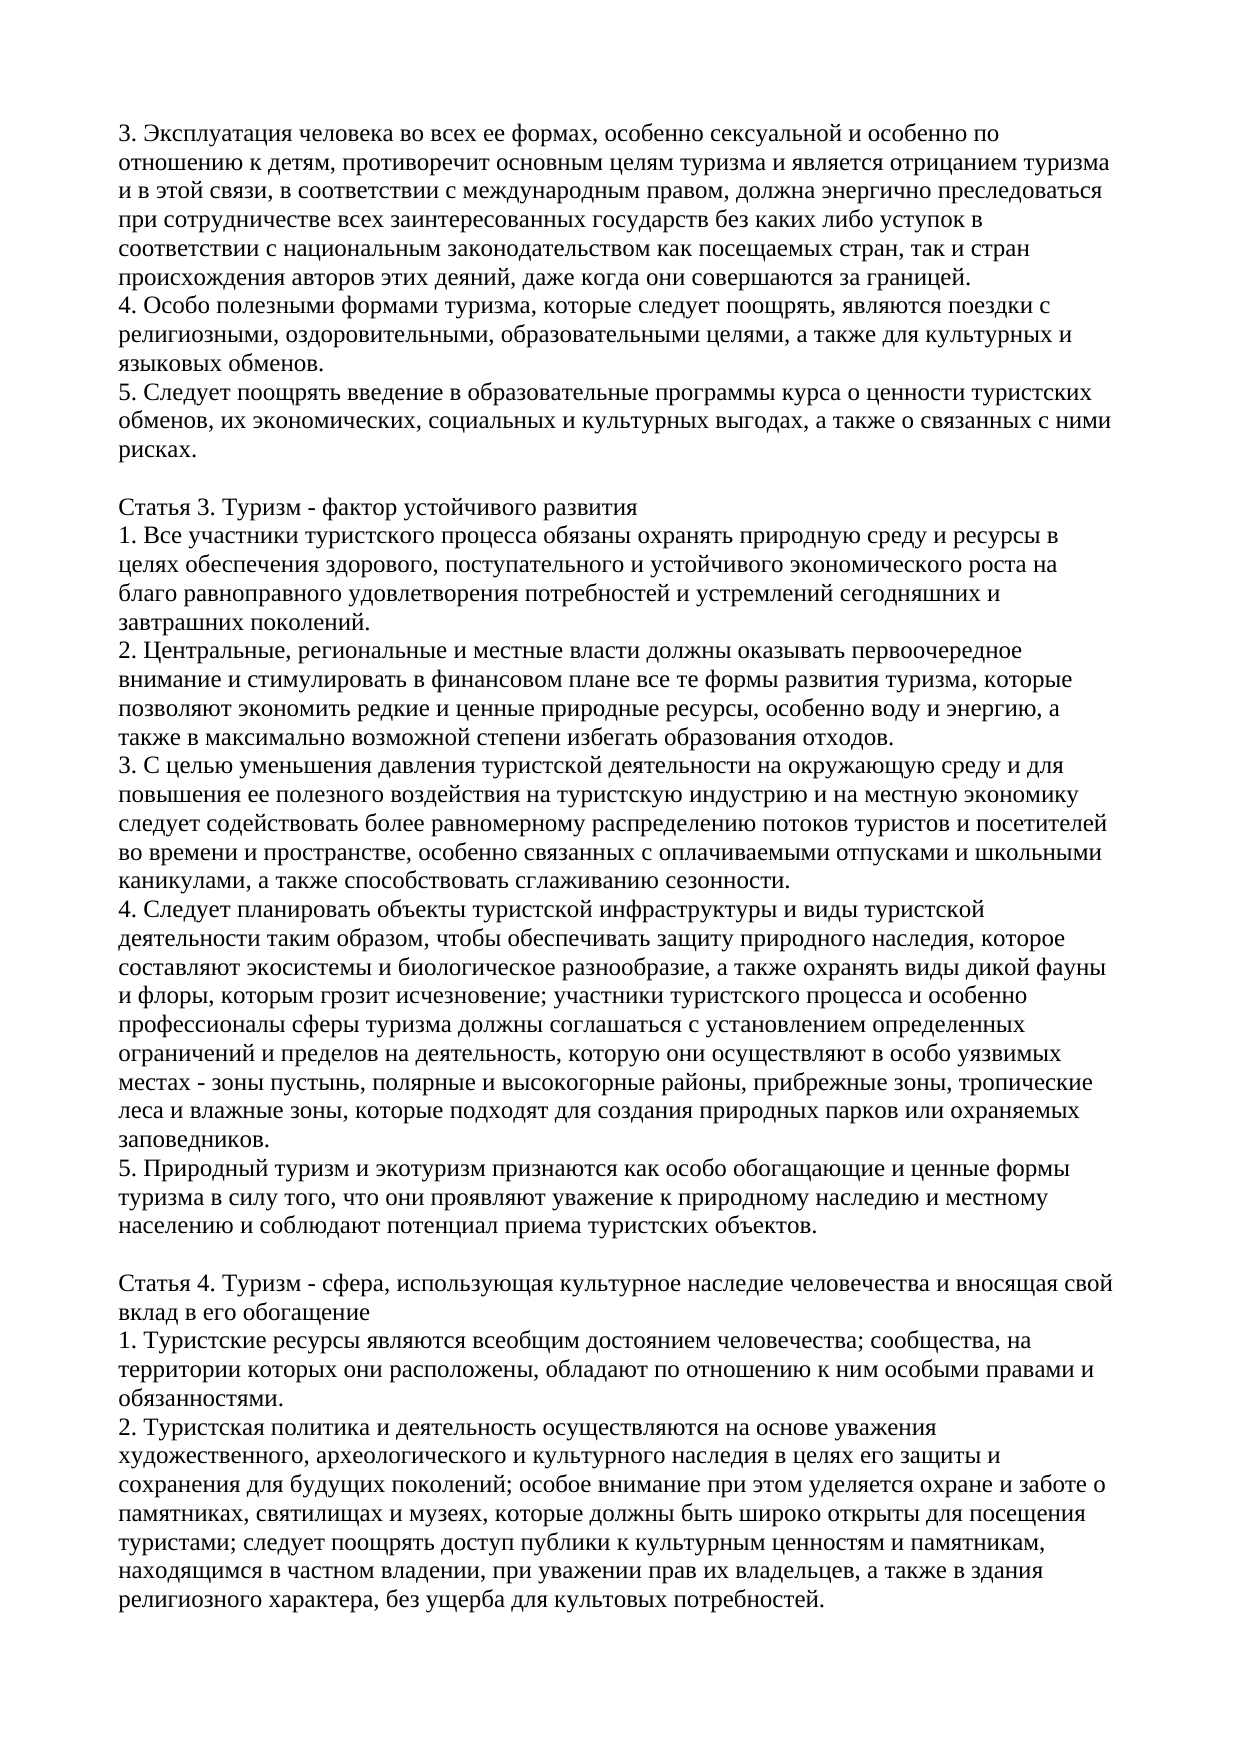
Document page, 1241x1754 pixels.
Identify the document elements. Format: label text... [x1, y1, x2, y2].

text 3. Эксплуатация человека во всех ее формах, особенно сексуальной и особенно по отношению к детям, противоречит основным целям туризма и является отрицанием туризма и в этой связи, в соответствии с международным правом, должна энергично преследоваться при сотрудничестве всех заинтересованных государств без каких либо уступок в соответствии с национальным законодательством как посещаемых стран, так и стран происхождения авторов этих деяний, даже когда они совершаются за границей. 4. Особо полезными формами туризма, которые следует поощрять, являются поездки с религиозными, оздоровительными, образовательными целями, а также для культурных и языковых обменов. 5. Следует поощрять введение в образовательные программы курса о ценности туристских обменов, их экономических, социальных и культурных выгодах, а также о связанных с ними рисках. Статья 3. Туризм - фактор устойчивого развития 1. Все участники туристского процесса обязаны охранять природную среду и ресурсы в целях обеспечения здорового, поступательного и устойчивого экономического роста на благо равноправного удовлетворения потребностей и устремлений сегодняшних и завтрашних поколений. 2. Центральные, региональные и местные власти должны оказывать первоочередное внимание и стимулировать в финансовом плане все те формы развития туризма, которые позволяют экономить редкие и ценные природные ресурсы, особенно воду и энергию, а также в максимально возможной степени избегать образования отходов. 3. С целью уменьшения давления туристской деятельности на окружающую среду и для повышения ее полезного воздействия на туристскую индустрию и на местную экономику следует содействовать более равномерному распределению потоков туристов и посетителей во времени и пространстве, особенно связанных с оплачиваемыми отпусками и школьными каникулами, а также способствовать сглаживанию сезонности. 4. Следует планировать объекты туристской инфраструктуры и виды туристской деятельности таким образом, чтобы обеспечивать защиту природного наследия, которое составляют экосистемы и биологическое разнообразие, а также охранять виды дикой фауны и флоры, которым грозит исчезновение; участники туристского процесса и особенно профессионалы сферы туризма должны соглашаться с установлением определенных ограничений и пределов на деятельность, которую они осуществляют в особо уязвимых местах - зоны пустынь, полярные и высокогорные районы, прибрежные зоны, тропические леса и влажные зоны, которые подходят для создания природных парков или охраняемых заповедников. 5. Природный туризм и экотуризм признаются как особо обогащающие и ценные формы туризма в силу того, что они проявляют уважение к природному наследию и местному населению и соблюдают потенциал приема туристских объектов. Статья 4. Туризм - сфера, использующая культурное наследие человечества и вносящая свой вклад в его обогащение 1. Туристские ресурсы являются всеобщим достоянием человечества; сообщества, на территории которых они расположены, обладают по отношению к ним особыми правами и обязанностями. 2. Туристская политика и деятельность осуществляются на основе уважения художественного, археологического и культурного наследия в целях его защиты и сохранения для будущих поколений; особое внимание при этом уделяется охране и заботе о памятниках, святилищах и музеях, которые должны быть широко открыты для посещения туристами; следует поощрять доступ публики к культурным ценностям и памятникам, находящимся в частном владении, при уважении прав их владельцев, а также в здания религиозного характера, без ущерба для культовых потребностей. [118, 118, 1122, 1613]
